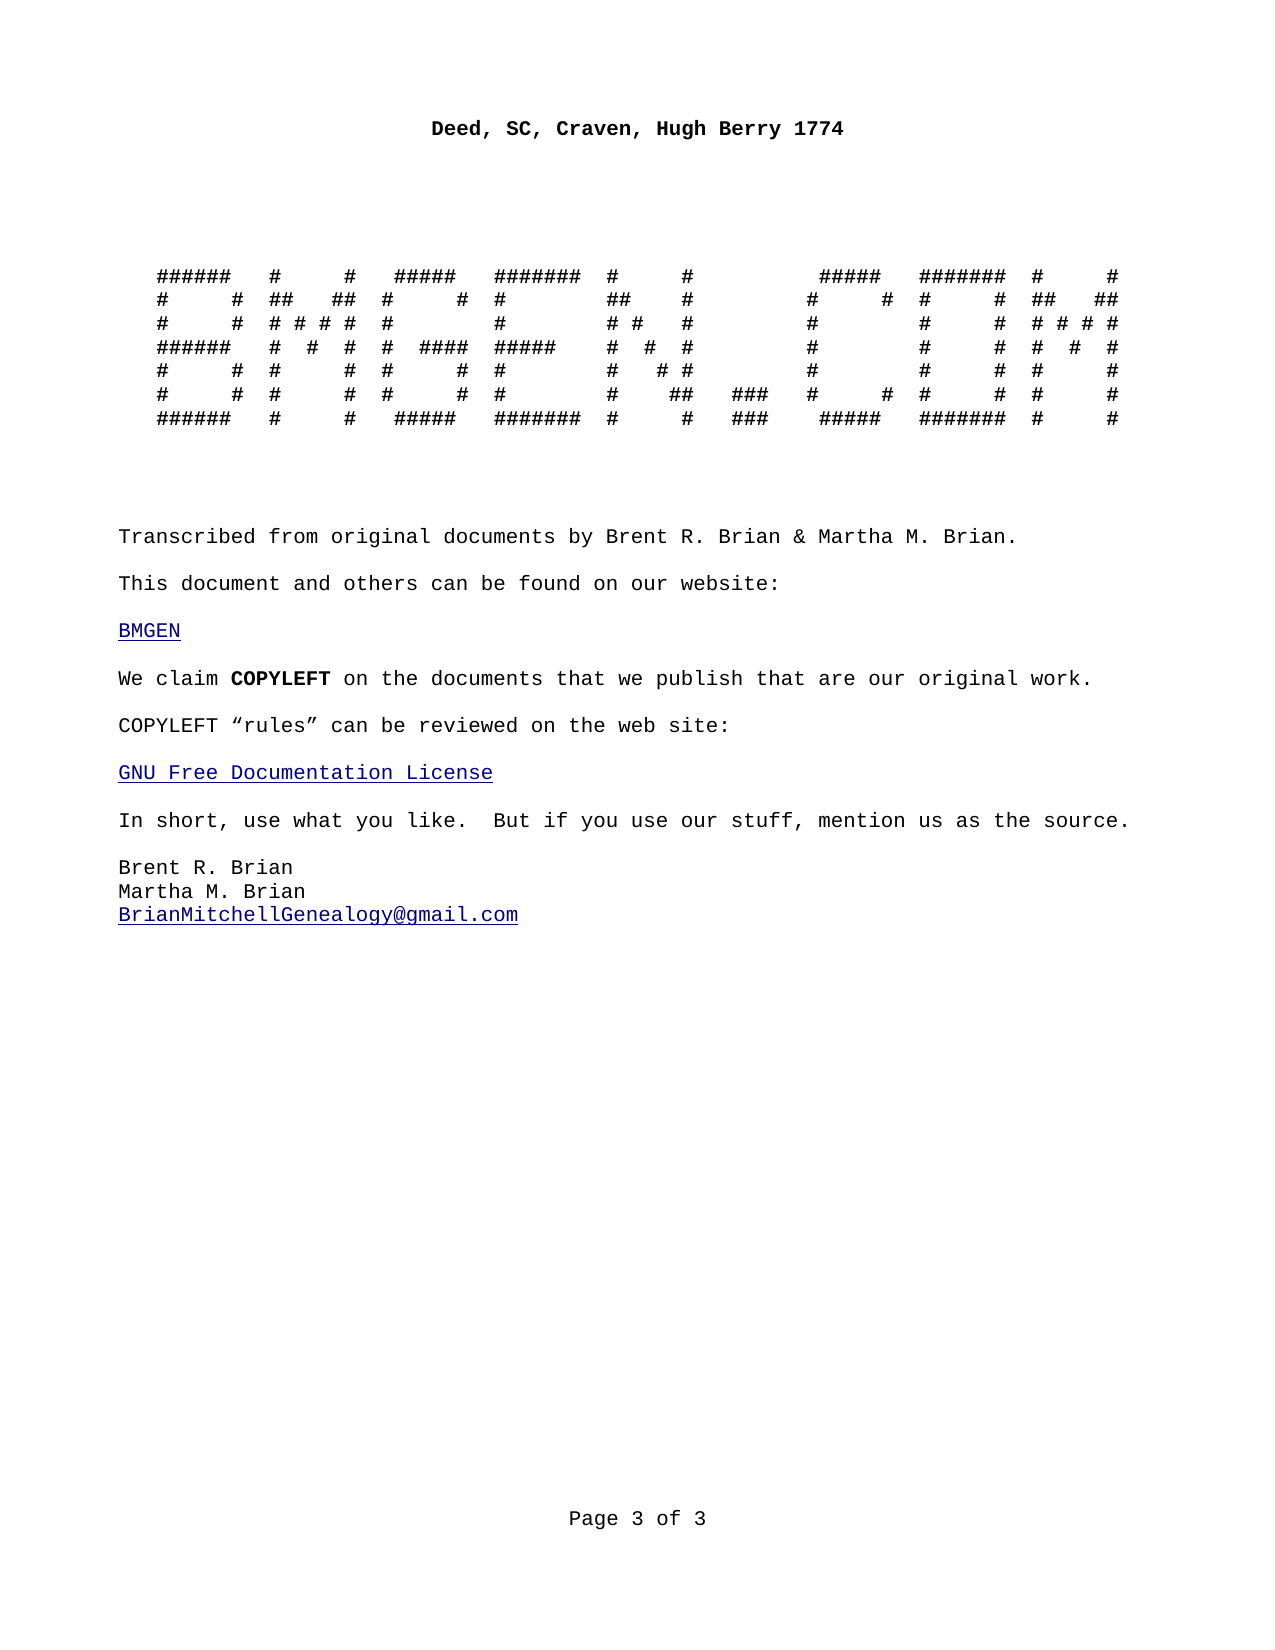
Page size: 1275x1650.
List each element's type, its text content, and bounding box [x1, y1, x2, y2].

text This document and others can be found on our website: [118, 573, 1157, 597]
text # # # # # # # # # # # # # # # # # # [118, 313, 1157, 337]
text # # # # # # # # ## ### # # # # # # [118, 384, 1157, 408]
text Transcribed from original documents by Brent R. Brian & Martha M. Brian. [118, 526, 1157, 549]
text ###### # # ##### ####### # # ##### ####### # # [118, 266, 1157, 289]
text COPYLEFT “rules” can be reviewed on the web site: [118, 715, 1157, 739]
text # # ## ## # # # ## # # # # # ## ## [118, 289, 1157, 313]
text BrianMitchellGenealogy@gmail.com [118, 904, 1157, 928]
text ###### # # ##### ####### # # ### ##### ####### # # [118, 408, 1157, 431]
text ###### # # # # #### ##### # # # # # # # # # [118, 337, 1157, 360]
text # # # # # # # # # # # # # # # [118, 360, 1157, 384]
text Martha M. Brian [118, 881, 1157, 904]
text In short, use what you like. But if you use our stuff, mention us as the source. [118, 810, 1157, 833]
text GNU Free Documentation License [118, 762, 1157, 786]
text We claim COPYLEFT on the documents that we publish that are our original work. [118, 668, 1157, 691]
text Brent R. Brian [118, 857, 1157, 881]
text BMGEN [118, 621, 1157, 644]
